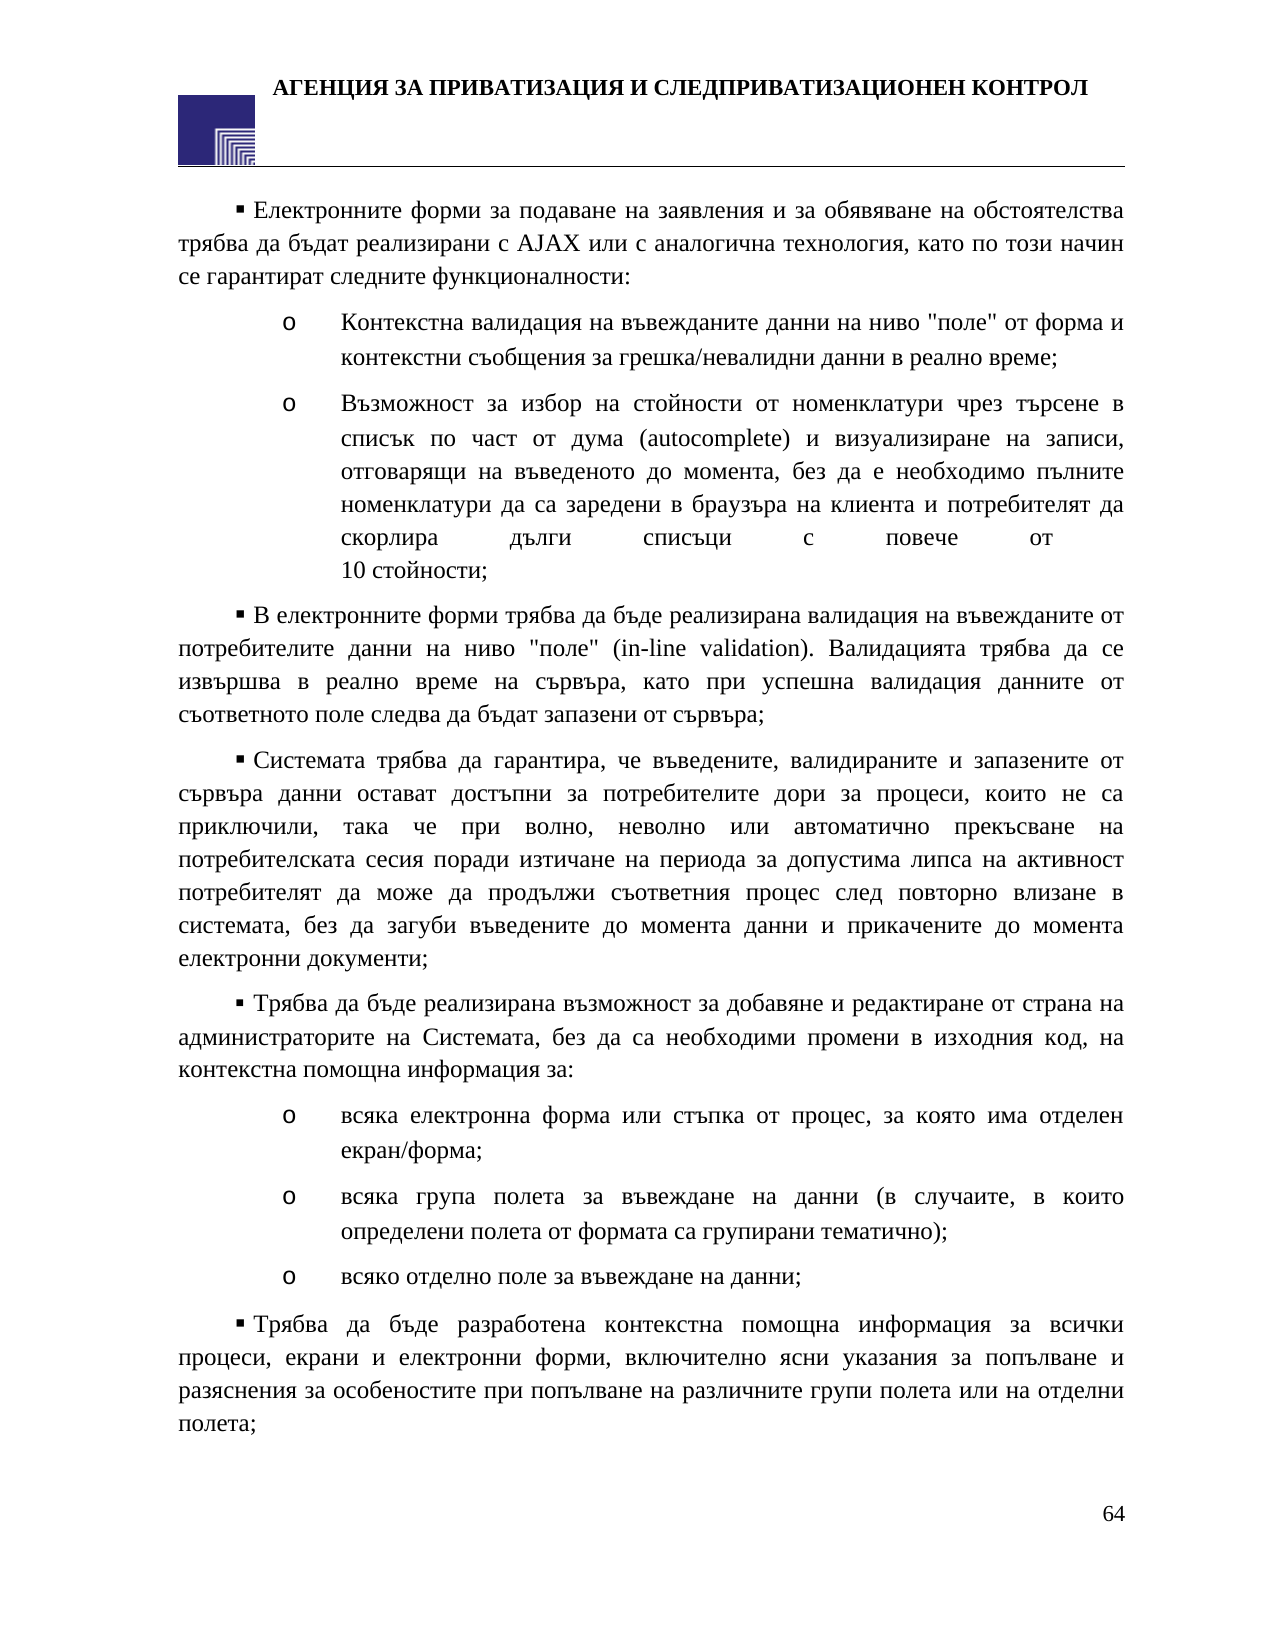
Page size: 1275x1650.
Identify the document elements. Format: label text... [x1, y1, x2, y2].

list Системата трябва да гарантира, че въведените, валидираните и запазените от сървъра данни остават достъпни за потребителите дори за процеси, които не са приключили, така че при волно, неволно или автоматично прекъсване на потребителската сесия поради изтичане на периода за допустима липса на активност потребителят да може да продължи съответния процес след повторно влизане в системата, без да загуби въведените до момента данни и прикачените до момента електронни документи; [178, 745, 1125, 972]
list Трябва да бъде разработена контекстна помощна информация за всички процеси, екрани и електронни форми, включително ясни указания за попълване и разяснения за особеностите при попълване на различните групи полета или на отделни полета; [178, 1309, 1125, 1437]
list всяка група полета за въвеждане на данни (в случаите, в които определени полета от формата са групирани тематично); [282, 1181, 1125, 1244]
list Електронните форми за подаване на заявления и за обявяване на обстоятелства трябва да бъдат реализирани с AJAX или с аналогична технология, като по този начин се гарантират следните функционалности: [178, 195, 1125, 290]
list В електронните форми трябва да бъде реализирана валидация на въвежданите от потребителите данни на ниво "поле" (in-line validation). Валидацията трябва да се извършва в реално време на сървъра, като при успешна валидация данните от съответното поле следва да бъдат запазени от сървъра; [178, 600, 1125, 728]
list Трябва да бъде реализирана възможност за добавяне и редактиране от страна на администраторите на системата, без да са необходими промени в изходния код, на контекстна помощна информация за: [178, 988, 1125, 1083]
list Контекстна валидация на въвежданите данни на ниво "поле" от форма и контекстни съобщения за грешка/невалидни данни в реално време; [282, 307, 1125, 371]
list Възможност за избор на стойности от номенклатури чрез търсене в списък по част от дума (autocomplete) и визуализиране на записи, отговарящи на въведеното до момента, без да е необходимо пълните номенклатури да са заредени в браузъра на клиента и потребителят да скорлира дълги списъци с повече от 10 стойности; [282, 388, 1125, 583]
list всяко отделно поле за въвеждане на данни; [282, 1261, 1125, 1292]
list всяка електронна форма или стъпка от процес, за която има отделен екран/форма; [282, 1100, 1125, 1164]
